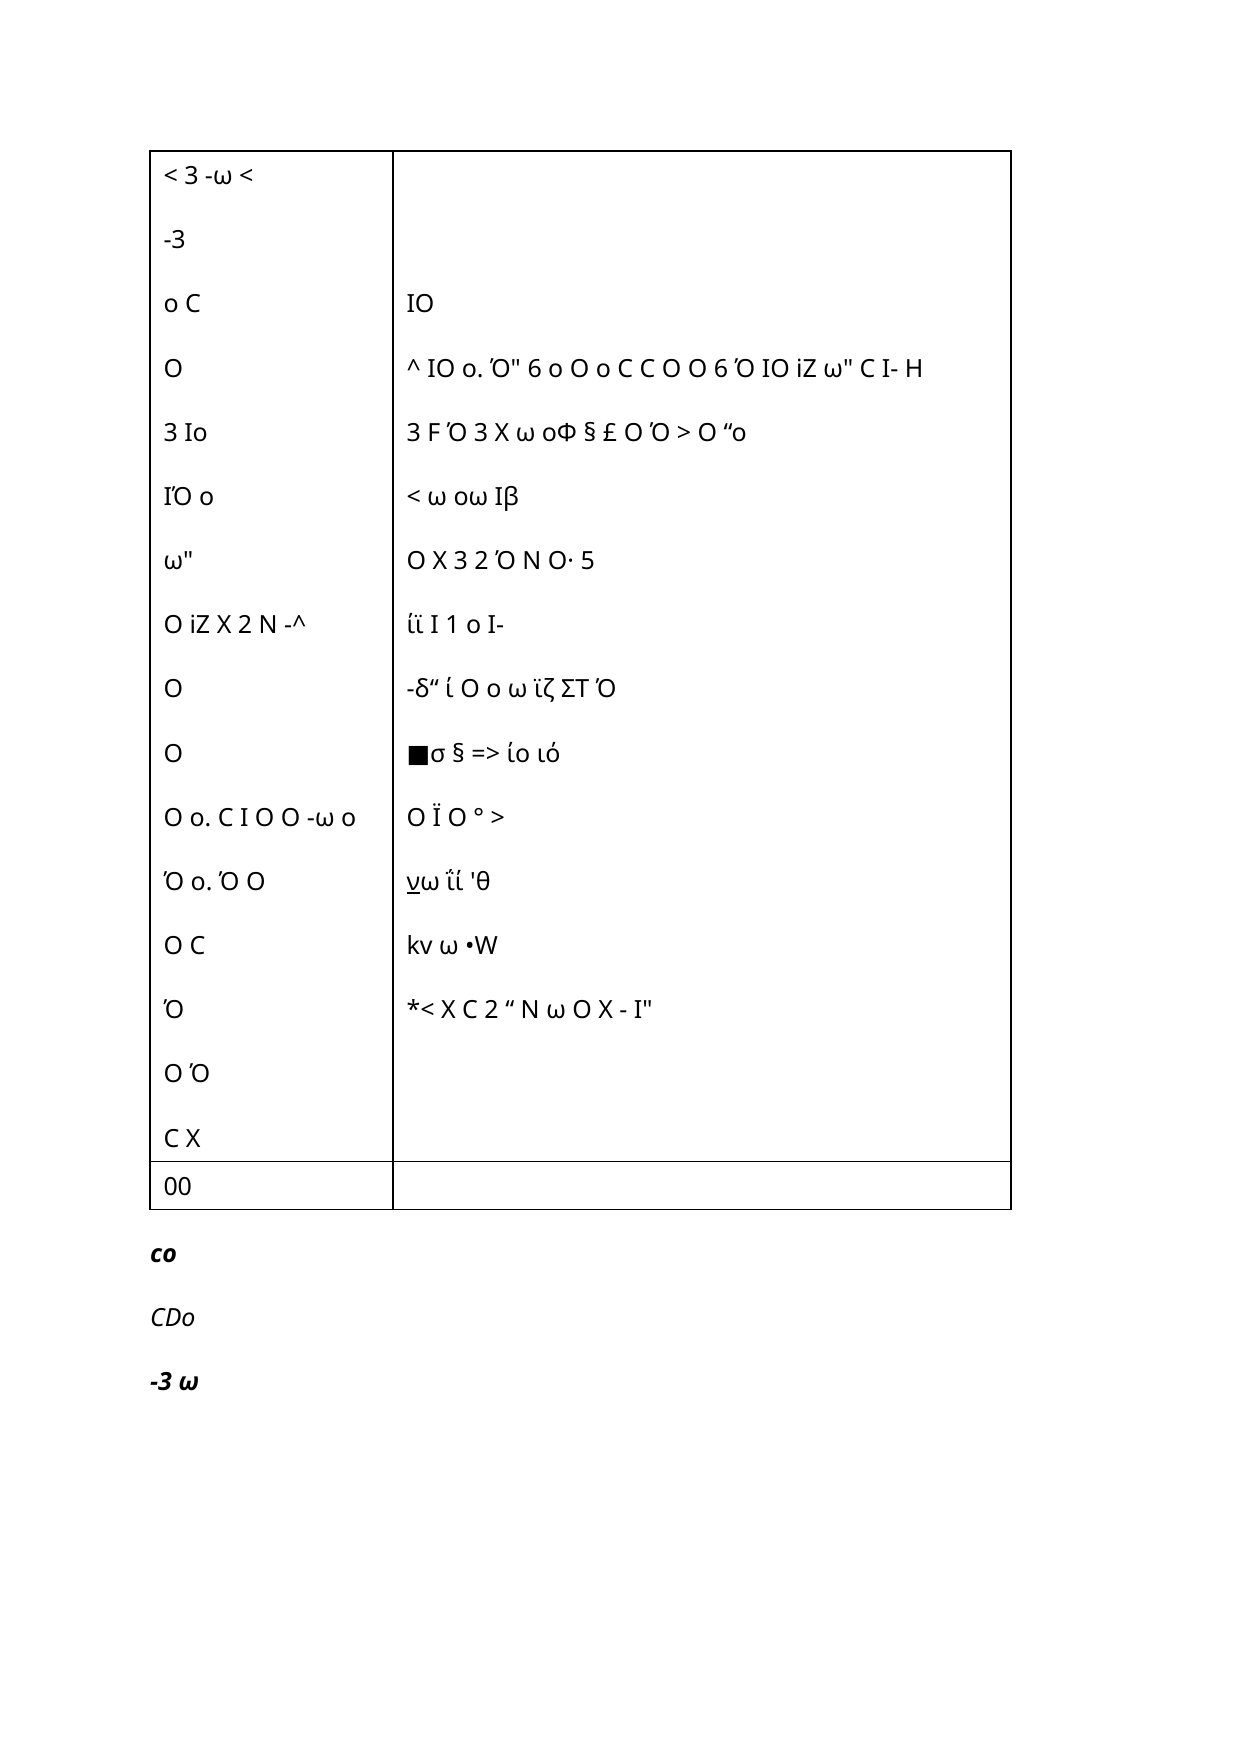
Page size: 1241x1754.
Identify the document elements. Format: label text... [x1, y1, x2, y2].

table_header < 3 -ω < -3 ο C Ο 3 Ιο ΙΌ ο ω" Ο iZ Χ 2 Ν -^ Ο Ο Ο ο. C Ι Ο Ο -ω ο Ό ο. Ό Ο Ο C Ό Ο Ό C Χ [151, 152, 392, 1161]
text co [150, 1235, 1090, 1269]
table_header ΙΟ ^ ΙΟ ο. Ό" 6 ο Ο ο C C Ο Ο 6 Ό ΙΟ iZ ω" C Ι- Η 3 F Ό 3 Χ ω οΦ § £ Ο Ό > Ο “ο < ω οω Ιβ Ο Χ 3 2 Ό Ν Ο· 5 ίϊ Ι 1 ο Ι- -δ“ ί Ο ο ω ϊζ ΣΤ Ό ■σ § => ίο ιό Ο Ϊ Ο ° > νω ΐί 'θ kv ω •W *< Χ C 2 “ Ν ω Ο Χ - Ι" [394, 152, 1010, 1161]
table_cell 00 [151, 1162, 392, 1209]
text CDο [150, 1299, 1090, 1333]
text -3 ω [150, 1364, 1090, 1398]
table_cell [394, 1162, 1010, 1209]
